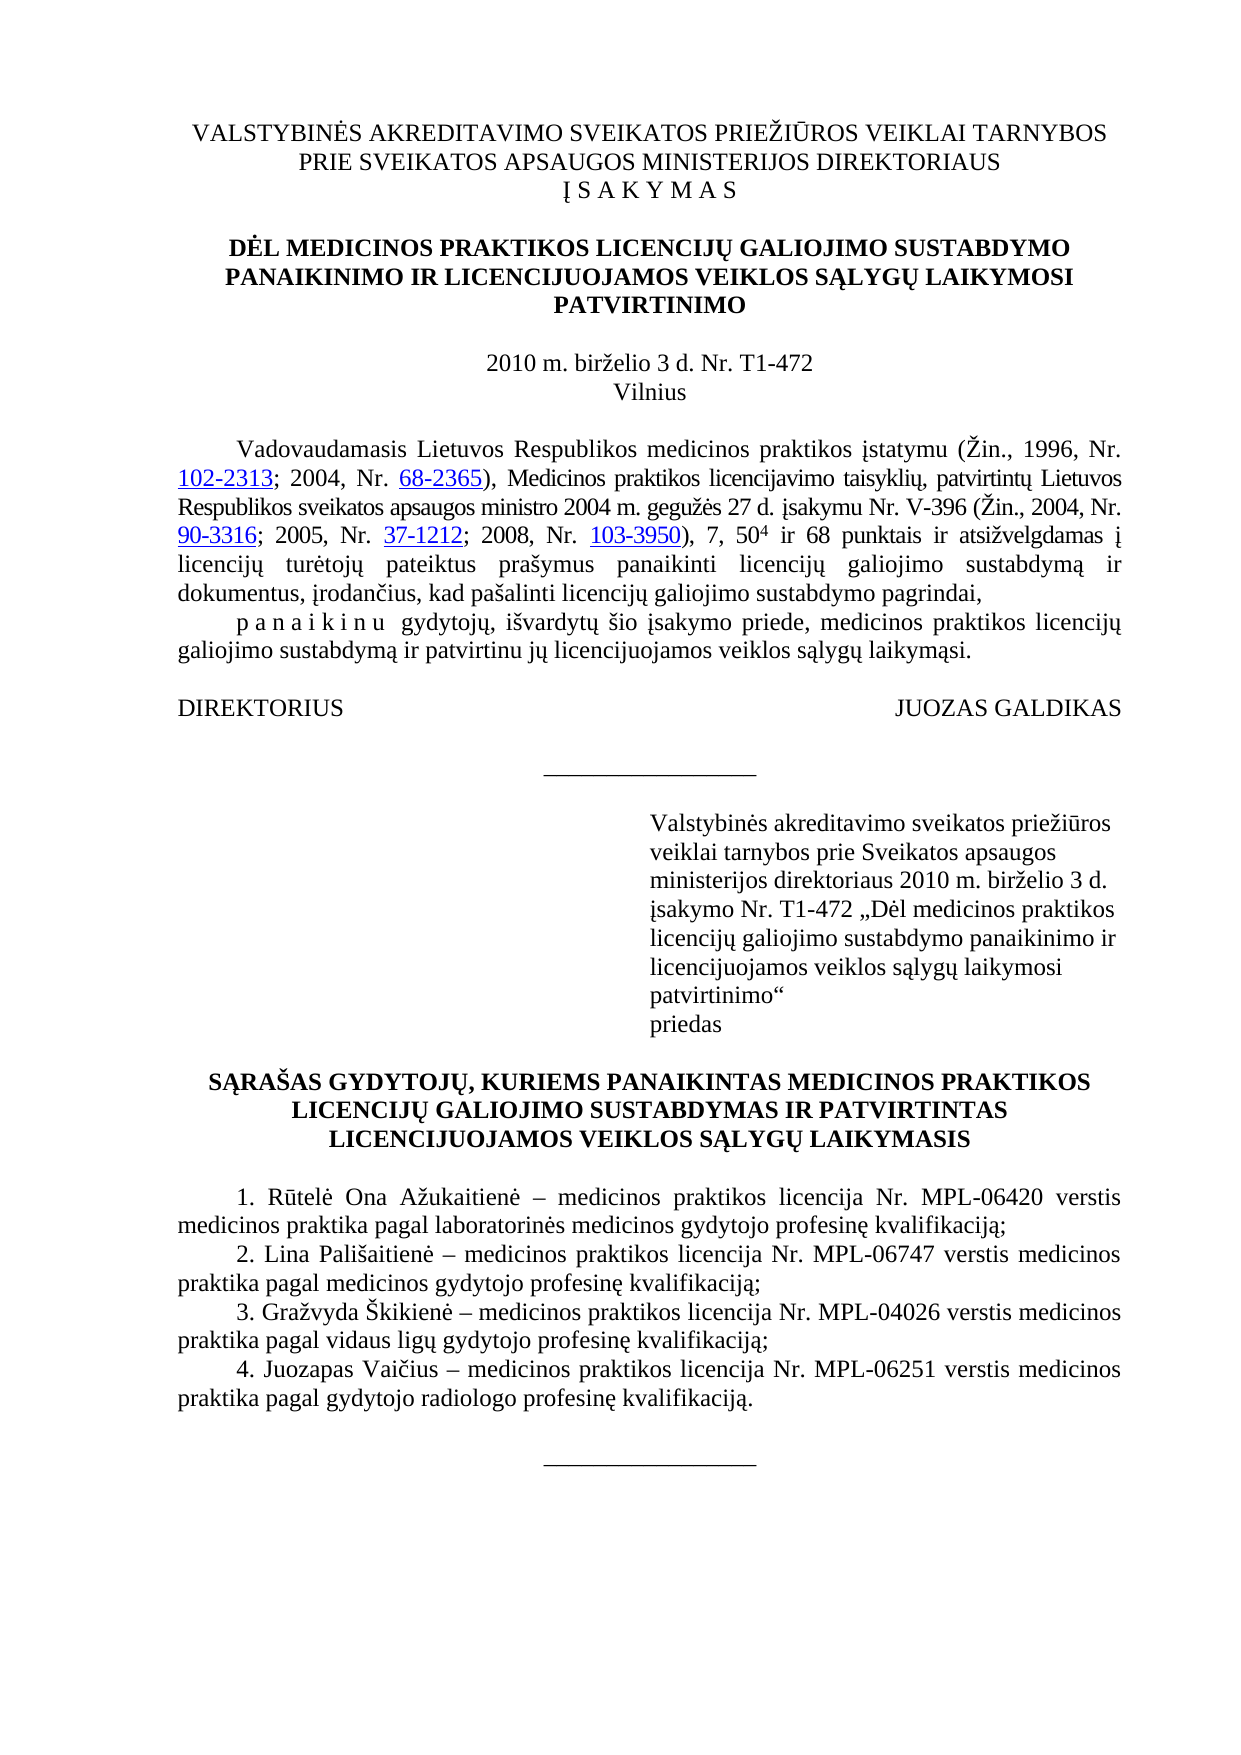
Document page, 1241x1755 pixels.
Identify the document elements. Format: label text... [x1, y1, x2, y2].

text DĖL MEDICINOS PRAKTIKOS LICENCIJŲ GALIOJIMO SUSTABDYMO PANAIKINIMO IR licencijuojamos veiklos sąlygų laikymosi PATVIRTINIMO [177, 233, 1122, 319]
text _________________ [177, 751, 1122, 779]
text VALSTYBINĖS AKREDITAVIMO SVEIKATOS PRIEŽIŪROS VEIKLAI TARNYBOS PRIE SVEIKATOS APSAUGOS MINISTERIJOS DIREKTORIAUS [177, 118, 1122, 176]
text 1. Rūtelė Ona Ažukaitienė – medicinos praktikos licencija Nr. MPL-06420 verstis medicinos praktika pagal laboratorinės medicinos gydytojo profesinę kvalifikaciją; [177, 1182, 1122, 1239]
text SĄRAŠAS GYDYTOJŲ, KURIEMS PANAIKINTAS MEDICINOS PRAKTIKOS LICENCIJŲ GALIOJIMO SUSTABDYMAS IR PATVIRTINTAS LICENCIJUOJAMOS VEIKLOS SĄLYGŲ LAIKYMASIS [177, 1067, 1122, 1153]
text Vilnius [177, 377, 1122, 406]
text Vadovaudamasis Lietuvos Respublikos medicinos praktikos įstatymu (Žin., 1996, Nr. 102-2313; 2004, Nr. 68-2365), Medicinos praktikos licencijavimo taisyklių, patvirtintų Lietuvos Respublikos sveikatos apsaugos ministro 2004 m. gegužės 27 d. įsakymu Nr. V-396 (Žin., 2004, Nr. 90-3316; 2005, Nr. 37-1212; 2008, Nr. 103-3950), 7, 504 ir 68 punktais ir atsižvelgdamas į licencijų turėtojų pateiktus prašymus panaikinti licencijų galiojimo sustabdymą ir dokumentus, įrodančius, kad pašalinti licencijų galiojimo sustabdymo pagrindai, [177, 434, 1122, 607]
text 4. Juozapas Vaičius – medicinos praktikos licencija Nr. MPL-06251 verstis medicinos praktika pagal gydytojo radiologo profesinę kvalifikaciją. [177, 1354, 1122, 1412]
text Valstybinės akreditavimo sveikatos priežiūros veiklai tarnybos prie Sveikatos apsaugos ministerijos direktoriaus 2010 m. birželio 3 d. įsakymo Nr. T1-472 „Dėl medicinos praktikos licencijų galiojimo sustabdymo panaikinimo ir licencijuojamos veiklos sąlygų laikymosi patvirtinimo“ [649, 808, 1122, 1009]
text ĮSAKYMAS [177, 176, 1122, 204]
text 3. Gražvyda Škikienė – medicinos praktikos licencija Nr. MPL-04026 verstis medicinos praktika pagal vidaus ligų gydytojo profesinę kvalifikaciją; [177, 1297, 1122, 1354]
text 2. Lina Pališaitienė – medicinos praktikos licencija Nr. MPL-06747 verstis medicinos praktika pagal medicinos gydytojo profesinę kvalifikaciją; [177, 1239, 1122, 1297]
text Direktorius Juozas Galdikas [177, 693, 1122, 722]
text _________________ [177, 1441, 1122, 1469]
text 2010 m. birželio 3 d. Nr. T1-472 [177, 348, 1122, 377]
text panaikinu gydytojų, išvardytų šio įsakymo priede, medicinos praktikos licencijų galiojimo sustabdymą ir patvirtinu jų licencijuojamos veiklos sąlygų laikymąsi. [177, 607, 1122, 664]
text priedas [649, 1009, 1122, 1038]
